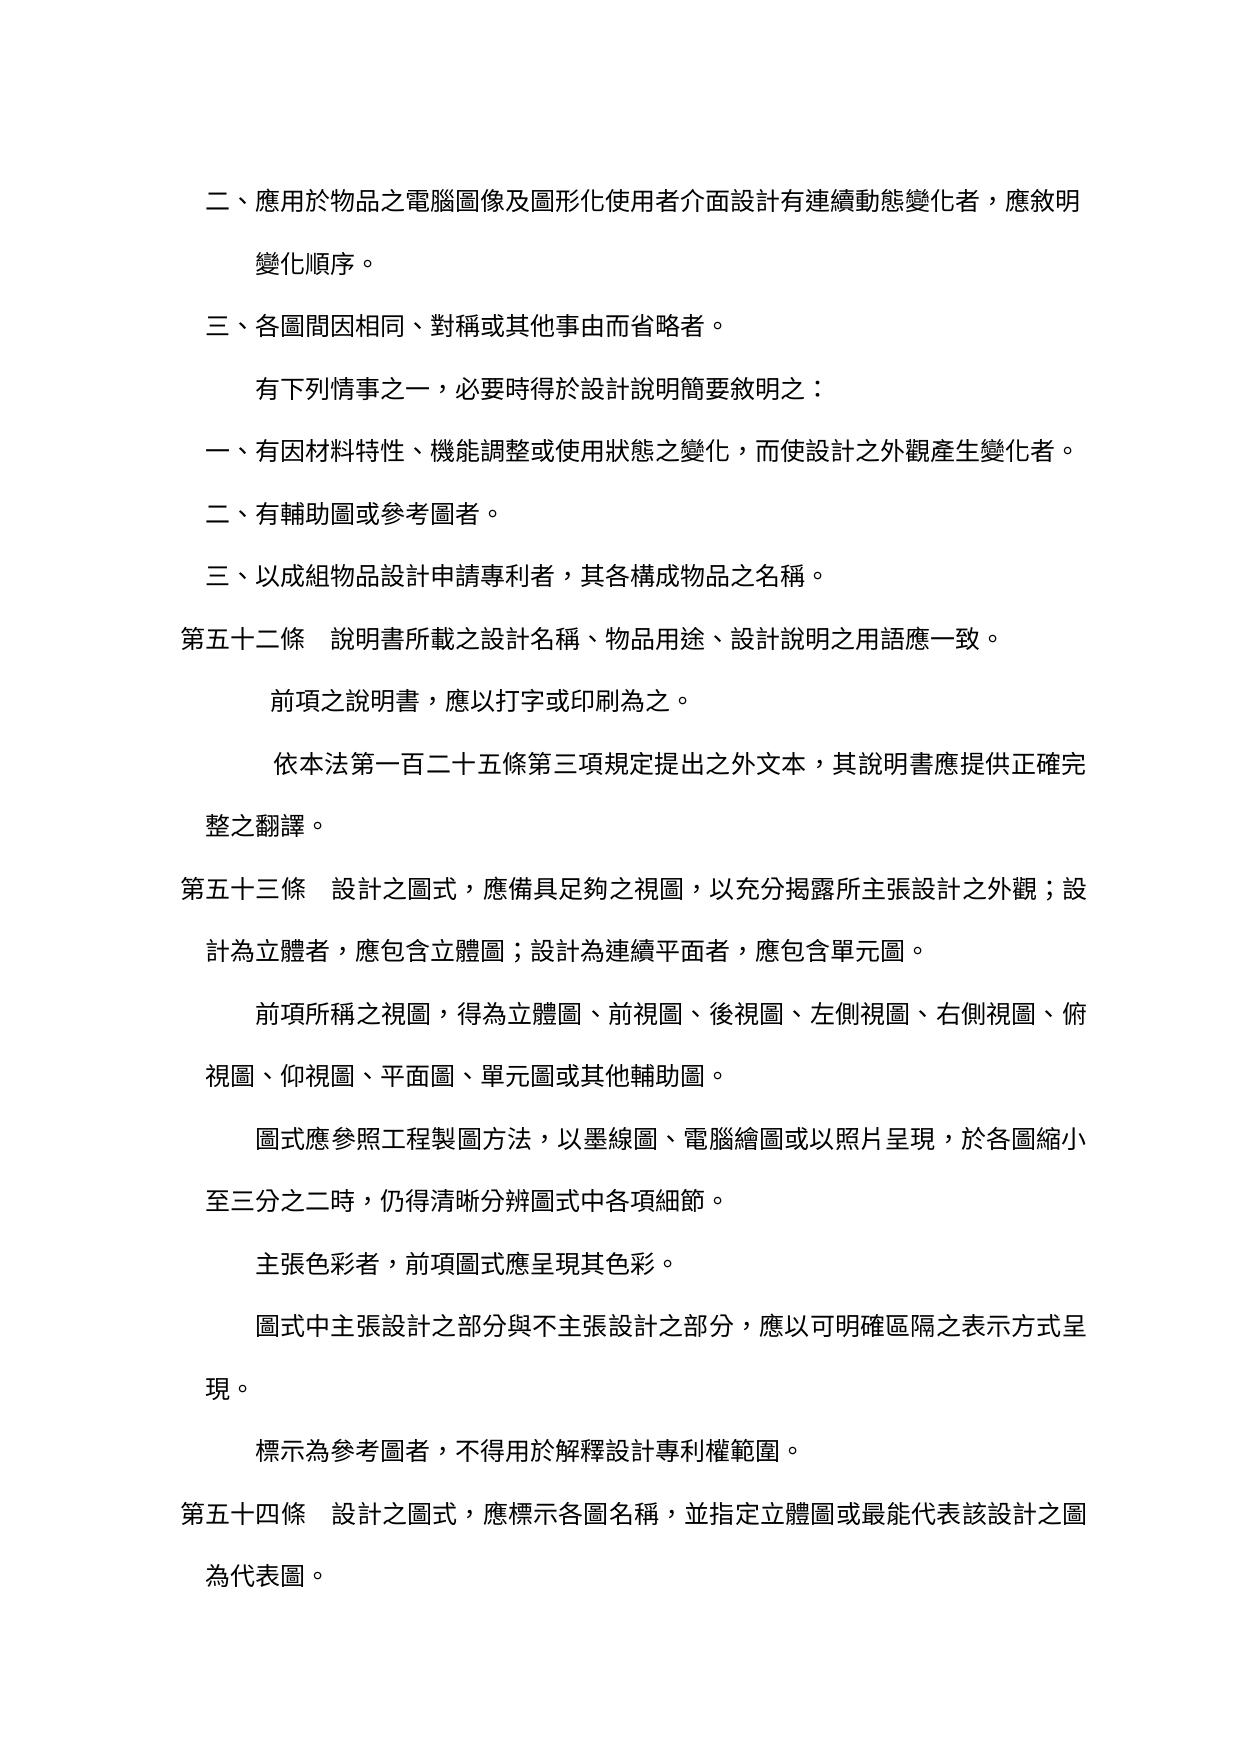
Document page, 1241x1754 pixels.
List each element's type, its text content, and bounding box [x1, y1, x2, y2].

table_cell 第五十四條 設計之圖式，應標示各圖名稱，並指定立體圖或最能代表該設計之圖為代表圖。 [177, 1471, 1092, 1596]
table_cell 第五十三條 設計之圖式，應備具足夠之視圖，以充分揭露所主張設計之外觀；設計為立體者，應包含立體圖；設計為連續平面者，應包含單元圖。 前項所稱之視圖，得為立體圖、前視圖、後視圖、左側視圖、右側視圖、俯視圖、仰視圖、平面圖、單元圖或其他輔助圖。 圖式應參照工程製圖方法，以墨線圖、電腦繪圖或以照片呈現，於各圖縮小至三分之二時，仍得清晰分辨圖式中各項細節。 主張色彩者，前項圖式應呈現其色彩。 圖式中主張設計之部分與不主張設計之部分，應以可明確區隔之表示方式呈現。 標示為參考圖者，不得用於解釋設計專利權範圍。 [177, 846, 1092, 1471]
table_cell 第五十二條 說明書所載之設計名稱、物品用途、設計說明之用語應一致。 前項之說明書，應以打字或印刷為之。 依本法第一百二十五條第三項規定提出之外文本，其說明書應提供正確完整之翻譯。 [177, 596, 1092, 846]
table_cell 二、應用於物品之電腦圖像及圖形化使用者介面設計有連續動態變化者，應敘明變化順序。 三、各圖間因相同、對稱或其他事由而省略者。 有下列情事之一，必要時得於設計說明簡要敘明之： 一、有因材料特性、機能調整或使用狀態之變化，而使設計之外觀產生變化者。 二、有輔助圖或參考圖者。 三、以成組物品設計申請專利者，其各構成物品之名稱。 [177, 158, 1092, 596]
